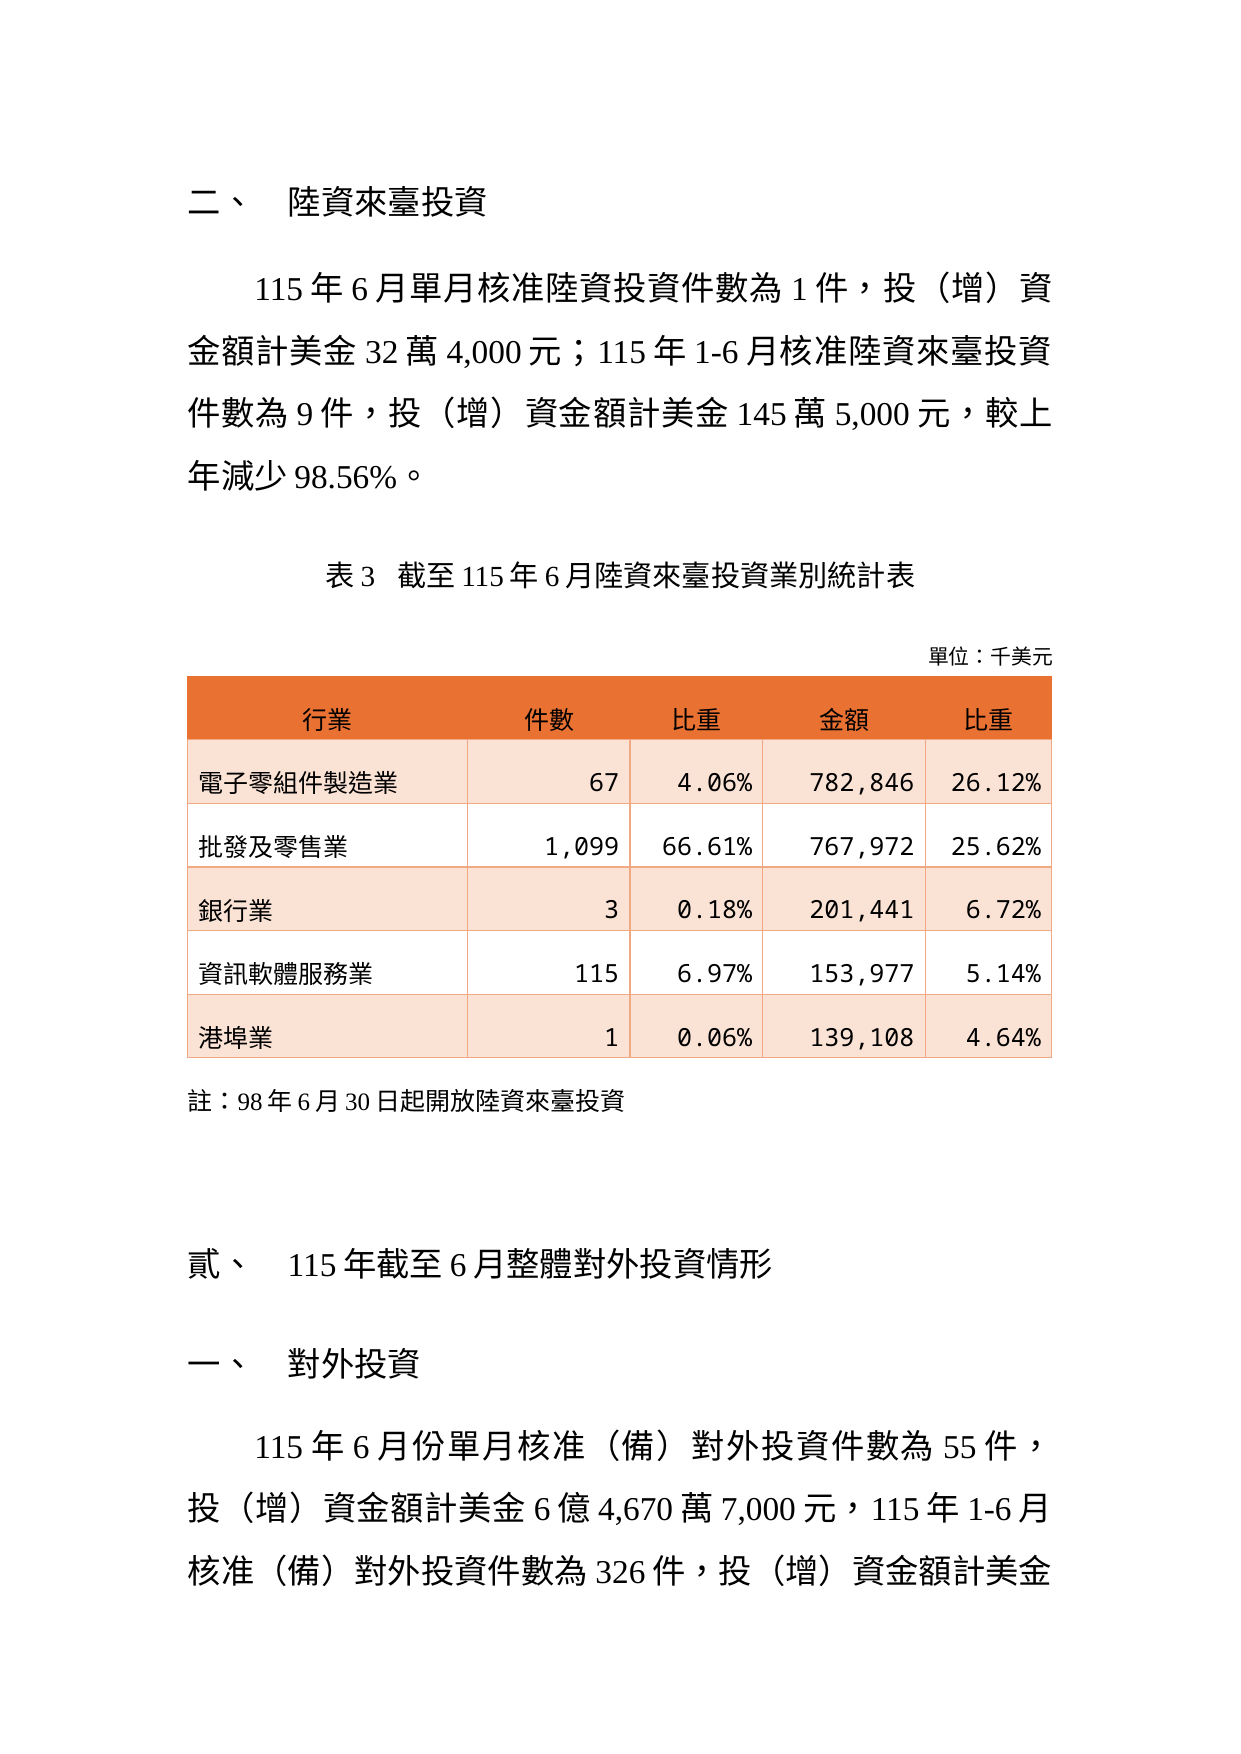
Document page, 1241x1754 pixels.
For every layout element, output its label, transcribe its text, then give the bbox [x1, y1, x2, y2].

text 貳、 115年截至6月整體對外投資情形 [187, 1221, 1053, 1283]
table_cell 批發及零售業 [188, 804, 467, 866]
table_cell 767,972 [763, 804, 925, 866]
table_cell 782,846 [763, 740, 925, 803]
table_header 件數 [468, 677, 630, 739]
table_cell 電子零組件製造業 [188, 740, 467, 803]
table_header 行業 [188, 677, 468, 739]
table_header 金額 [763, 677, 925, 739]
table_cell 6.97% [631, 931, 762, 993]
table_header 比重 [630, 677, 763, 739]
table_cell 139,108 [763, 995, 925, 1057]
text 表3 截至115年6月陸資來臺投資業別統計表 [187, 532, 1053, 594]
table_cell 0.06% [631, 995, 762, 1057]
text 一、 對外投資 [187, 1321, 1053, 1383]
table_cell 153,977 [763, 931, 925, 993]
text 115年6月份單月核准（備）對外投資件數為55件，投（增）資金額計美金6億4,670萬7,000元，115年1-6月核准（備）對外投資件數為326件，投（增）資金額計美金362億5,779萬7,000元，較上年同期增加98.01%，主要係因115年1-6月核准台灣積體電路製造股份有限公司以美金300億元增資英屬維京群島TSMC GLOBAL LTD.、緯穎科技服務股份有限公司以美金5億元增資美國WIWYNN INTERNATIONAL CORPORATION及華碩電腦股份有限公司以美金5億元增資新加坡ASUS GLOBAL PTE. LTD.所致。 [187, 1402, 1053, 1589]
table_cell 201,441 [763, 868, 925, 930]
text 二、 陸資來臺投資 [187, 158, 1053, 221]
table_cell 66.61% [631, 804, 762, 866]
text 115年6月單月核准陸資投資件數為1件，投（增）資金額計美金32萬4,000元；115年1-6月核准陸資來臺投資件數為9件，投（增）資金額計美金145萬5,000元，較上年減少98.56%。 [187, 244, 1053, 494]
table_cell 4.06% [631, 740, 762, 803]
table_cell 3 [468, 868, 629, 930]
table_cell 5.14% [926, 931, 1051, 993]
table_cell 25.62% [926, 804, 1051, 866]
table_header 比重 [925, 677, 1051, 739]
table_cell 67 [468, 740, 629, 803]
text 註：98年6月30日起開放陸資來臺投資 [187, 1058, 1053, 1121]
table_cell 1,099 [468, 804, 629, 866]
table_cell 1 [468, 995, 629, 1057]
table_cell 6.72% [926, 868, 1051, 930]
table_cell 26.12% [926, 740, 1051, 803]
table_cell 115 [468, 931, 629, 993]
table_cell 銀行業 [188, 868, 467, 930]
text 單位：千美元 [187, 613, 1053, 676]
table_cell 港埠業 [188, 995, 467, 1057]
table_cell 資訊軟體服務業 [188, 931, 467, 993]
table_cell 0.18% [631, 868, 762, 930]
table_cell 4.64% [926, 995, 1051, 1057]
